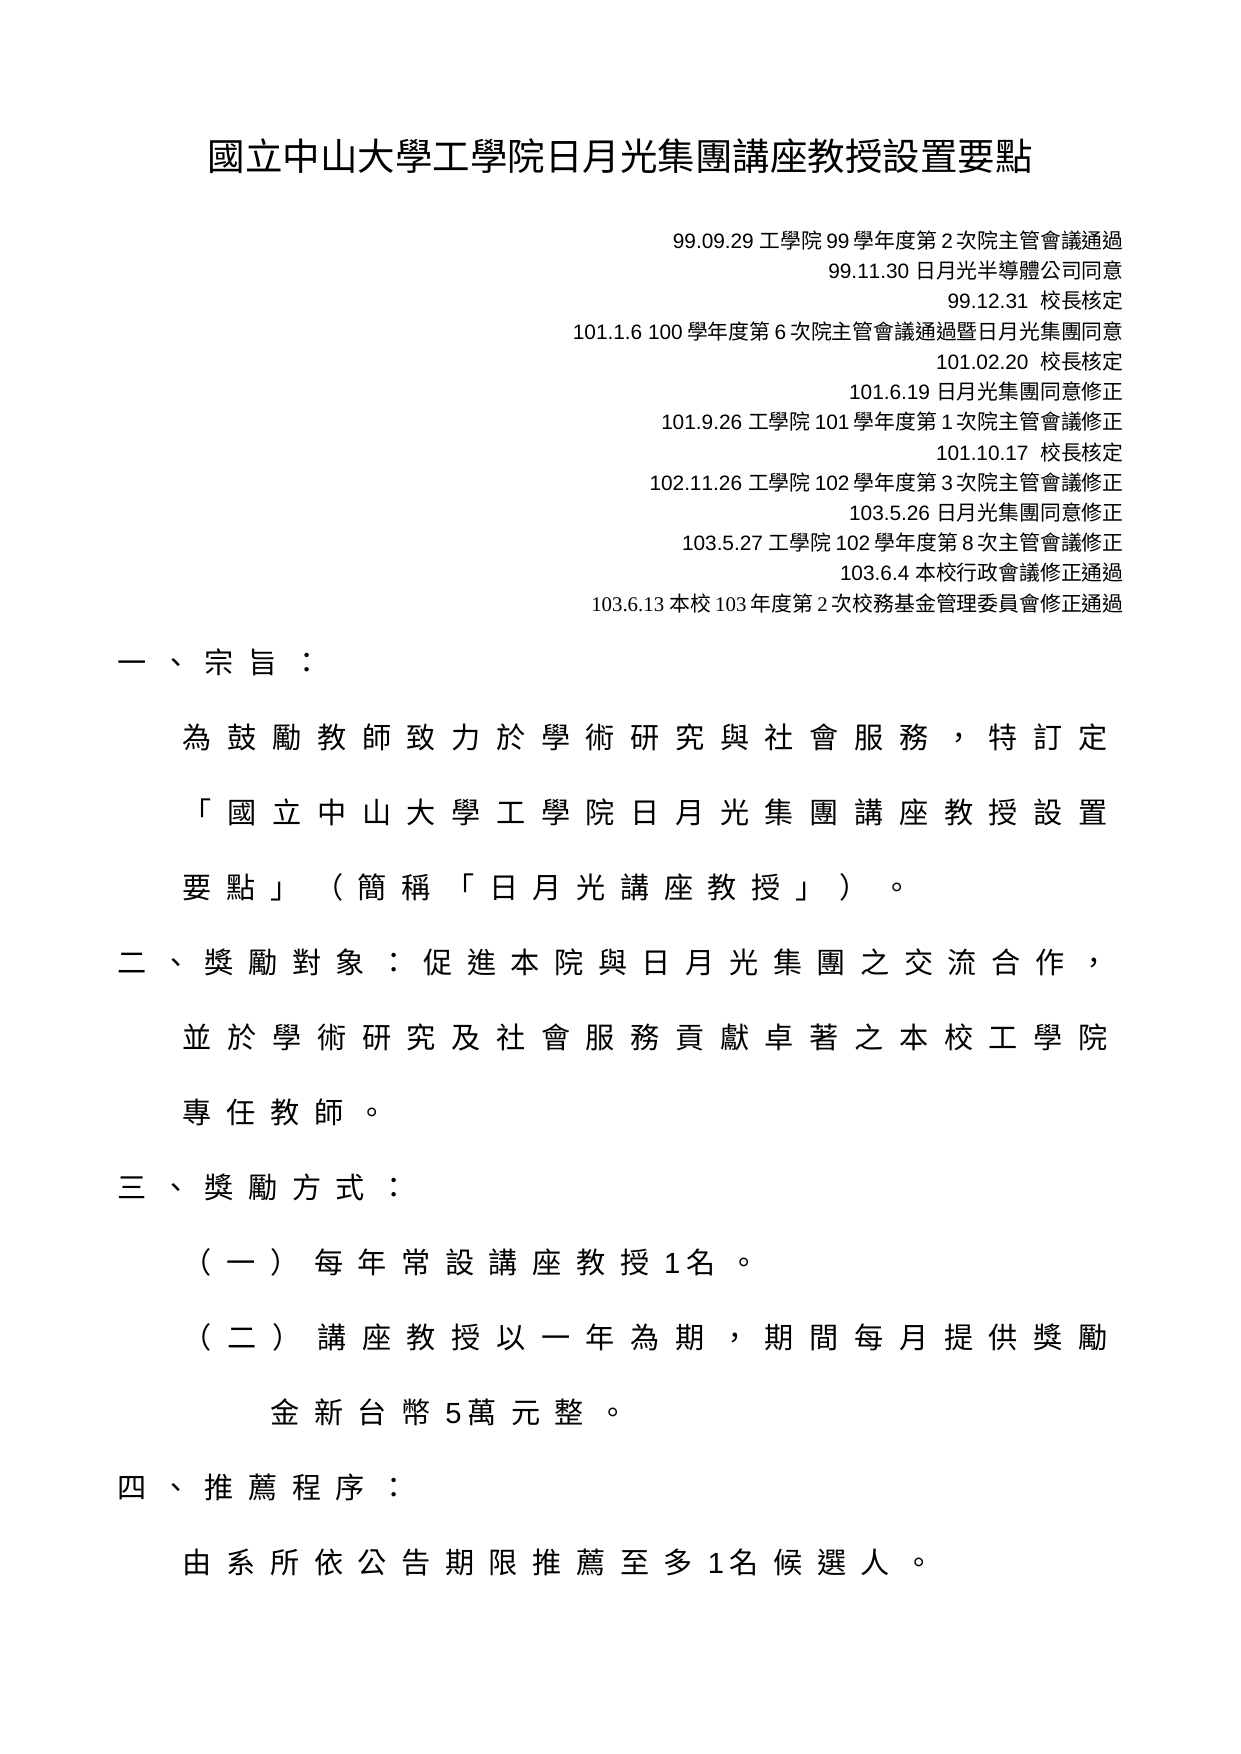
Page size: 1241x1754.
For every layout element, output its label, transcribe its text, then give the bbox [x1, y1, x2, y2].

text 101.10.17 校長核定 [117, 436, 1123, 466]
text 101.1.6 100學年度第6次院主管會議通過暨日月光集團同意 [117, 315, 1123, 345]
text 101.9.26 工學院101學年度第1次院主管會議修正 [117, 406, 1123, 436]
text 103.5.26 日月光集團同意修正 [117, 496, 1123, 526]
text 國立中山大學工學院日月光集團講座教授設置要點 [79, 127, 1161, 181]
text 102.11.26 工學院102學年度第3次院主管會議修正 [117, 466, 1123, 496]
text 101.6.19 日月光集團同意修正 [117, 375, 1123, 406]
text 99.11.30 日月光半導體公司同意 [117, 254, 1123, 285]
text （一）每年常設講座教授1名。 [165, 1217, 1123, 1292]
text 二、獎勵對象：促進本院與日月光集團之交流合作，並於學術研究及社會服務貢獻卓著之本校工學院專任教師。 [117, 917, 1123, 1142]
text 由系所依公告期限推薦至多1名候選人。 [167, 1517, 1123, 1592]
text 103.6.13 本校103年度第2次校務基金管理委員會修正通過 [117, 587, 1123, 617]
text 一、宗旨： [117, 617, 1123, 692]
text 103.6.4 本校行政會議修正通過 [117, 557, 1123, 587]
text 103.5.27 工學院102學年度第8次主管會議修正 [117, 526, 1123, 557]
text 四、推薦程序： [117, 1442, 1123, 1517]
text （二）講座教授以一年為期，期間每月提供獎勵金新台幣5萬元整。 [165, 1292, 1123, 1442]
text 99.12.31 校長核定 [117, 285, 1123, 315]
text 101.02.20 校長核定 [117, 345, 1123, 375]
text 三、獎勵方式： [117, 1142, 1123, 1217]
text 為鼓勵教師致力於學術研究與社會服務，特訂定「國立中山大學工學院日月光集團講座教授設置要點」（簡稱「日月光講座教授」）。 [167, 692, 1123, 917]
text 99.09.29 工學院99學年度第2次院主管會議通過 [117, 224, 1123, 254]
